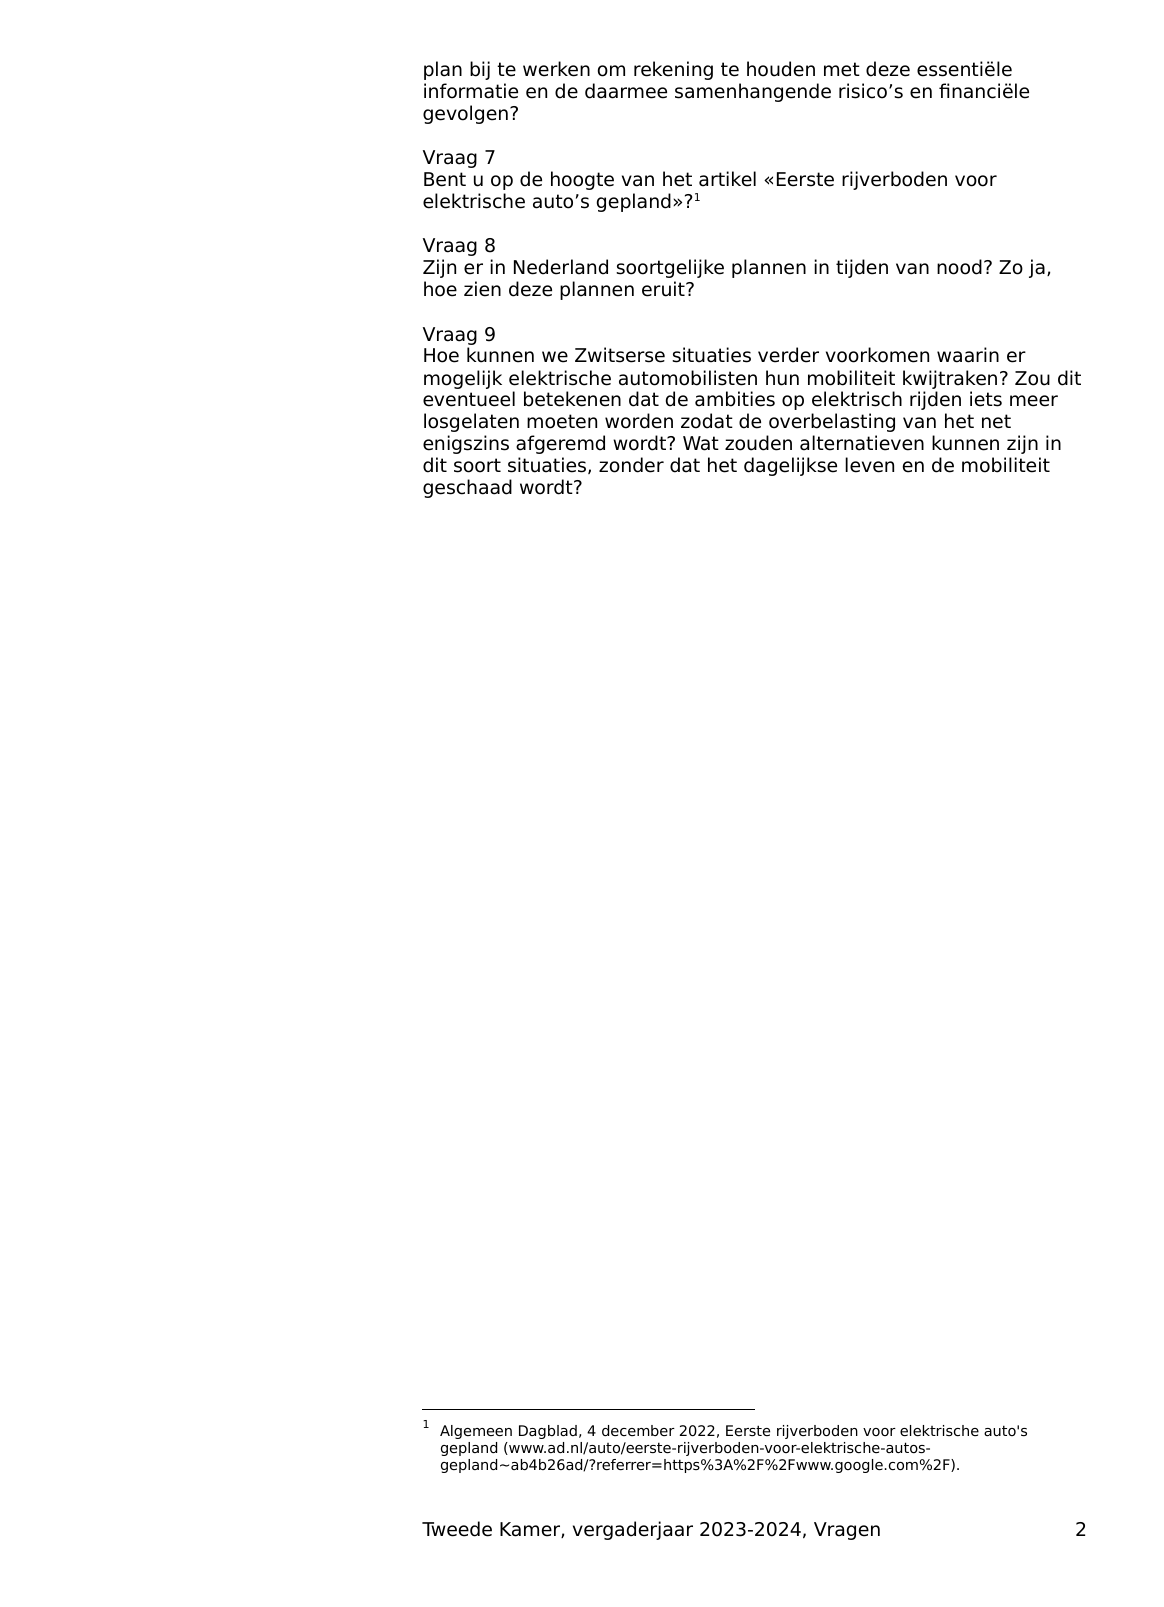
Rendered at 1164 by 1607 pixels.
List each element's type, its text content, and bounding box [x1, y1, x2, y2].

text Vraag 7 [422, 147, 1087, 169]
text Zijn er in Nederland soortgelijke plannen in tijden van nood? Zo ja, hoe zien deze plannen eruit? [422, 257, 1087, 301]
text Vraag 8 [422, 235, 1087, 257]
text Bent u op de hoogte van het artikel «Eerste rijverboden voor elektrische auto’s gepland»? [422, 169, 1087, 213]
text Hoe kunnen we Zwitserse situaties verder voorkomen waarin er mogelijk elektrische automobilisten hun mobiliteit kwijtraken? Zou dit eventueel betekenen dat de ambities op elektrisch rijden iets meer losgelaten moeten worden zodat de overbelasting van het net enigszins afgeremd wordt? Wat zouden alternatieven kunnen zijn in dit soort situaties, zonder dat het dagelijkse leven en de mobiliteit geschaad wordt? [422, 345, 1087, 499]
text Algemeen Dagblad, 4 december 2022, Eerste rijverboden voor elektrische auto's gepland (www.ad.nl/auto/eerste-rijverboden-voor-elektrische-autos-gepland~ab4b26ad/?referrer=https%3A%2F%2Fwww.google.com%2F). [422, 1418, 1087, 1474]
text Vraag 9 [422, 323, 1087, 345]
text plan bij te werken om rekening te houden met deze essentiële informatie en de daarmee samenhangende risico’s en financiële gevolgen? [422, 59, 1087, 125]
